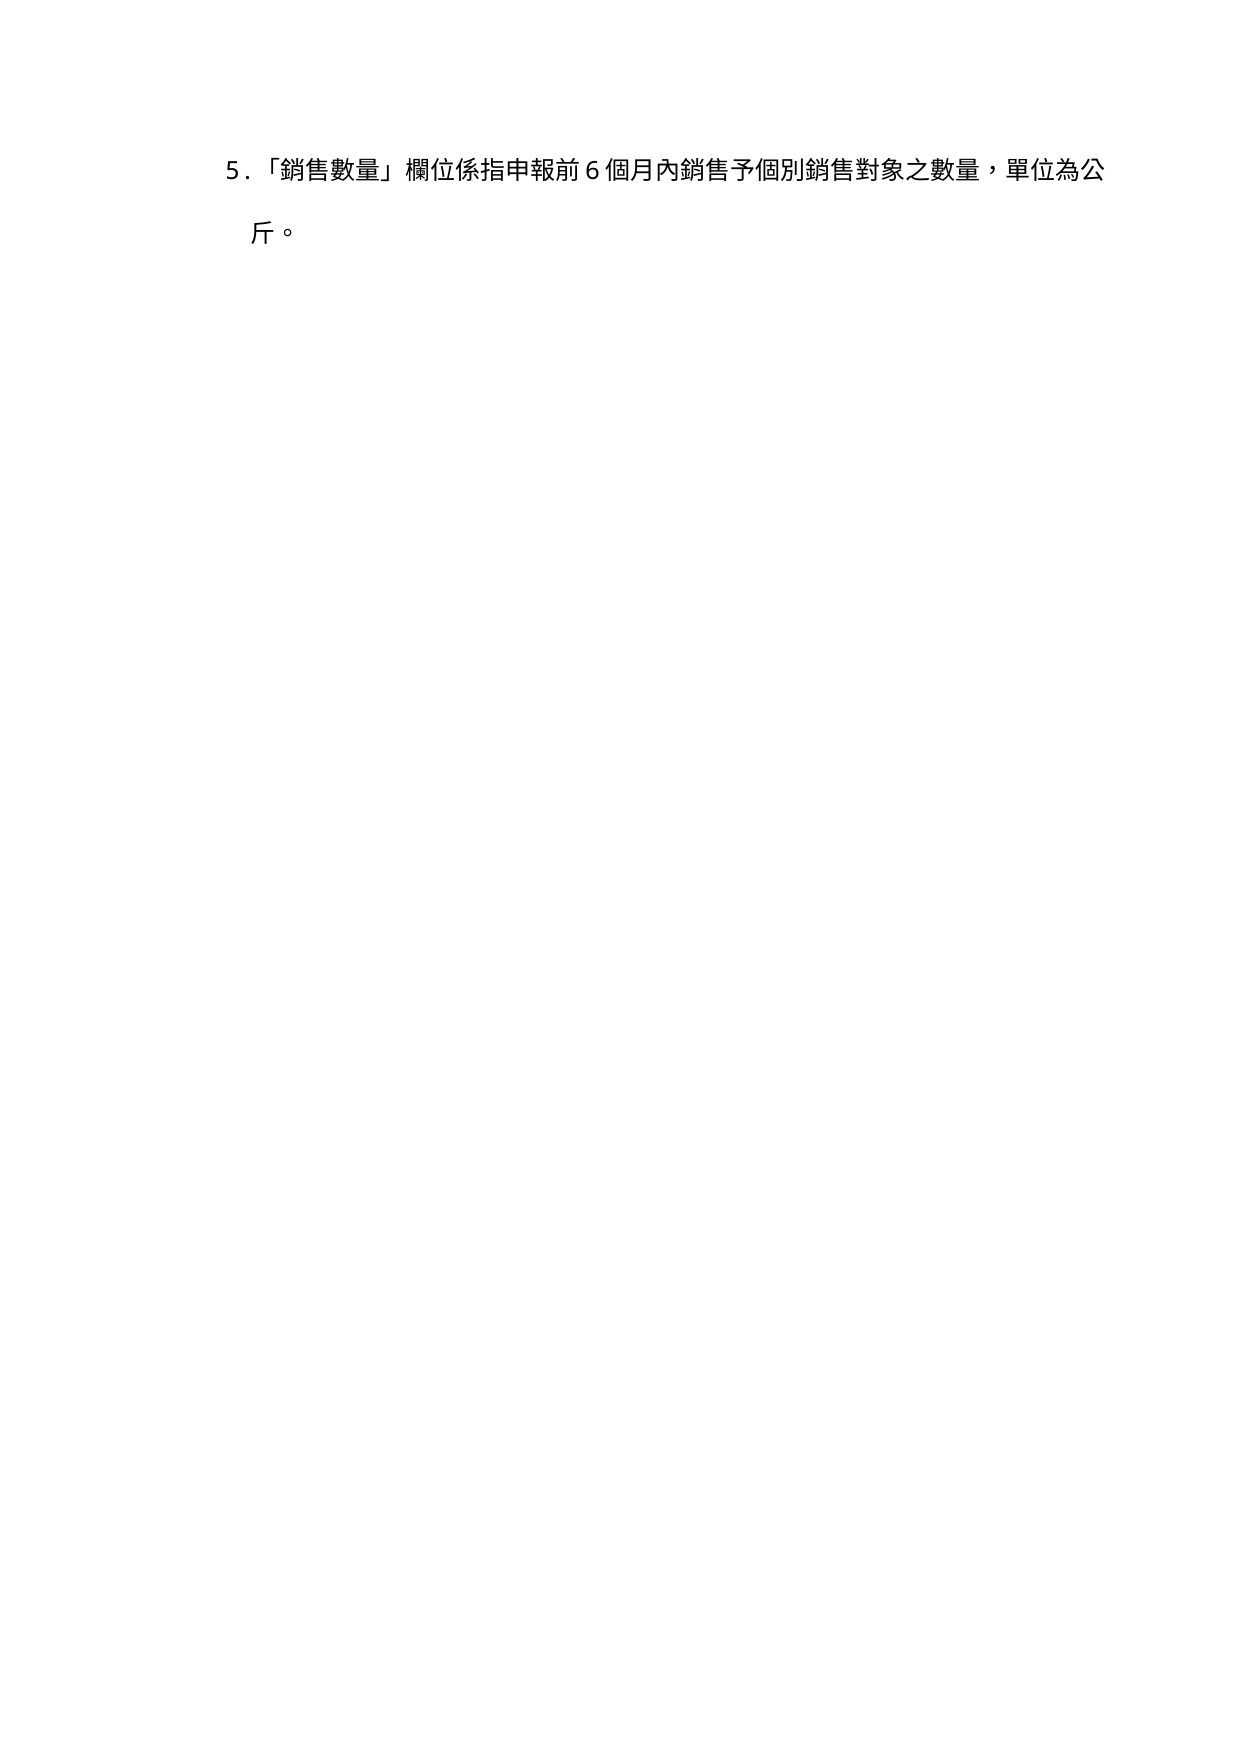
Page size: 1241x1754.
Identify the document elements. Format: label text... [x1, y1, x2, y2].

text 斤。 [187, 189, 1125, 252]
text 5.「銷售數量」欄位係指申報前6個月內銷售予個別銷售對象之數量，單位為公 [187, 127, 1125, 189]
